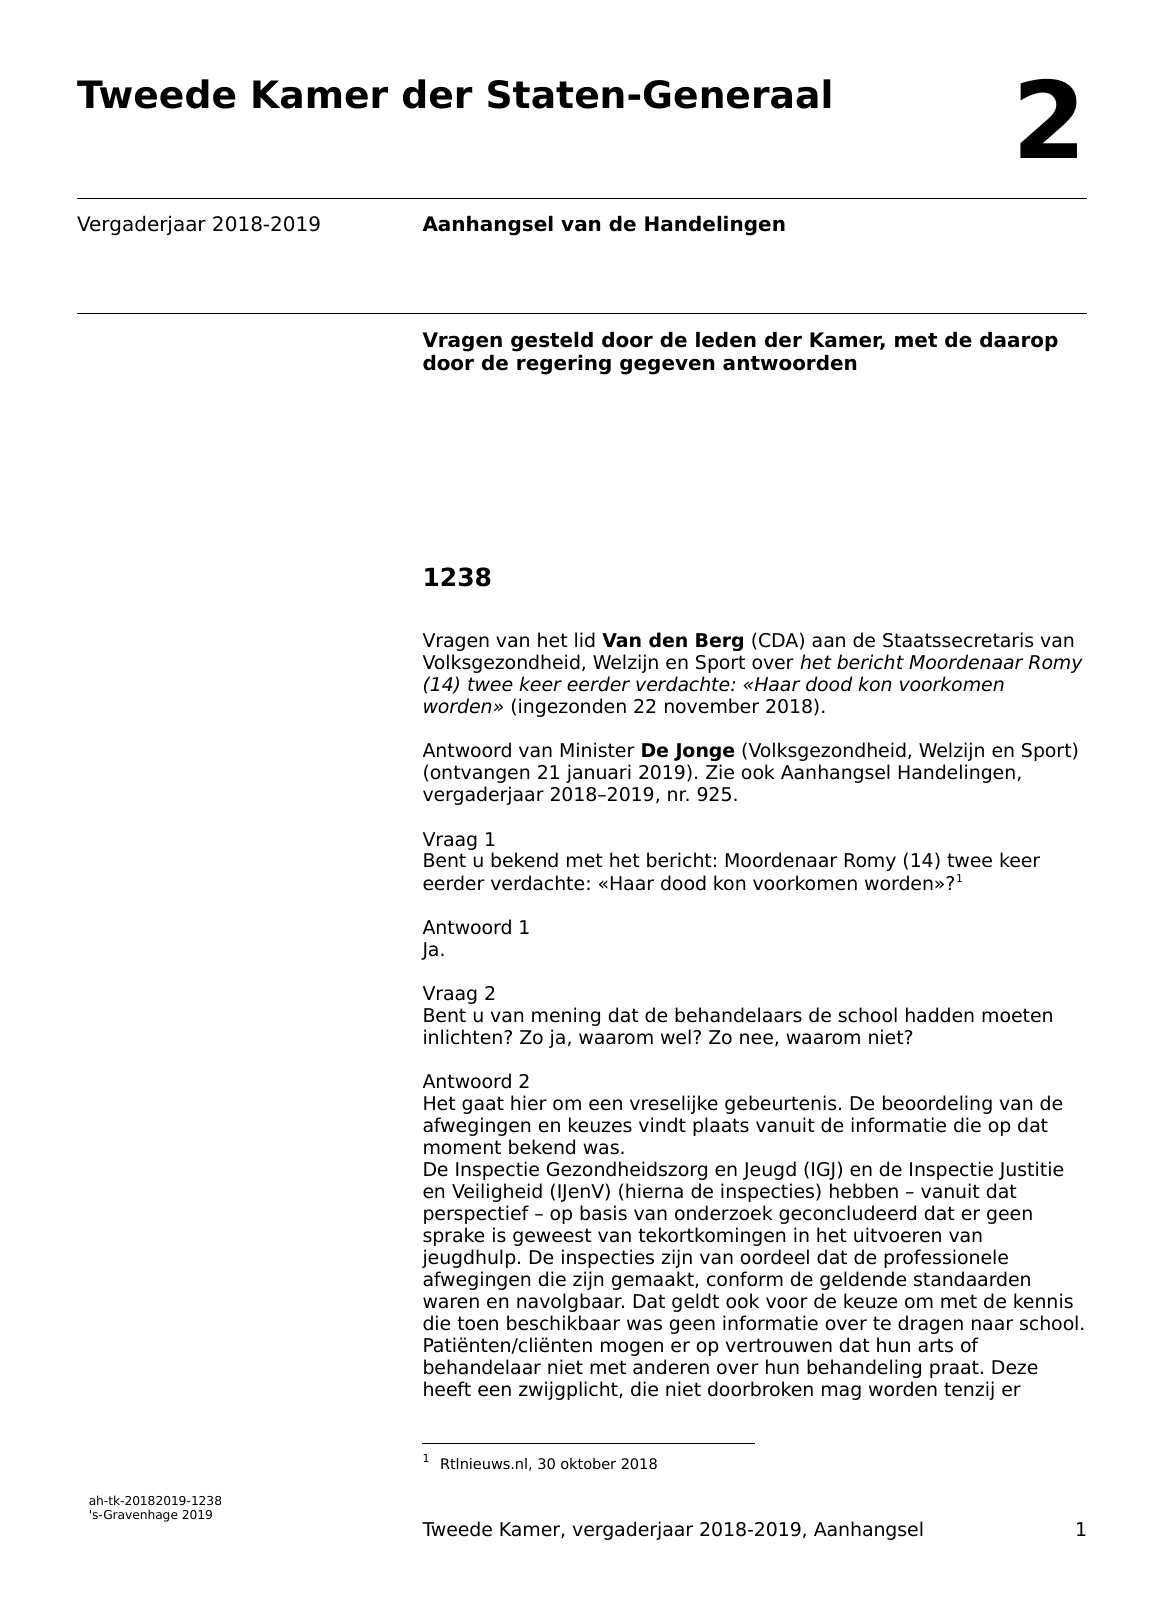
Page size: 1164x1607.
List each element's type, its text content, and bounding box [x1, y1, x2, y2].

text Antwoord 2 [422, 1071, 1087, 1093]
table_cell [77, 314, 422, 375]
text ah-tk-20182019-1238 [88, 1494, 323, 1508]
text Antwoord 1 [422, 917, 1087, 938]
table_header Tweede Kamer der Staten-Generaal [77, 59, 886, 198]
text Rtlnieuws.nl, 30 oktober 2018 [422, 1452, 1087, 1474]
text Vraag 1 [422, 828, 1087, 850]
table_header 2 [886, 59, 1087, 198]
text 's-Gravenhage 2019 [88, 1508, 323, 1522]
text Antwoord van Minister De Jonge (Volksgezondheid, Welzijn en Sport) (ontvangen 21 januari 2019). Zie ook Aanhangsel Handelingen, vergaderjaar 2018–2019, nr. 925. [422, 740, 1087, 806]
text Het gaat hier om een vreselijke gebeurtenis. De beoordeling van de afwegingen en keuzes vindt plaats vanuit de informatie die op dat moment bekend was. [422, 1093, 1087, 1159]
text Ja. [422, 938, 1087, 961]
text Vragen van het lid Van den Berg (CDA) aan de Staatssecretaris van Volksgezondheid, Welzijn en Sport over het bericht Moordenaar Romy (14) twee keer eerder verdachte: «Haar dood kon voorkomen worden» (ingezonden 22 november 2018). [422, 630, 1087, 718]
text Bent u van mening dat de behandelaars de school hadden moeten inlichten? Zo ja, waarom wel? Zo nee, waarom niet? [422, 1005, 1087, 1049]
text Vraag 2 [422, 983, 1087, 1005]
text Bent u bekend met het bericht: Moordenaar Romy (14) twee keer eerder verdachte: «Haar dood kon voorkomen worden»? [422, 850, 1087, 894]
table_cell Vragen gesteld door de leden der Kamer, met de daarop door de regering gegeven antwoorden [422, 314, 1087, 375]
text De Inspectie Gezondheidszorg en Jeugd (IGJ) en de Inspectie Justitie en Veiligheid (IJenV) (hierna de inspecties) hebben – vanuit dat perspectief – op basis van onderzoek geconcludeerd dat er geen sprake is geweest van tekortkomingen in het uitvoeren van jeugdhulp. De inspecties zijn van oordeel dat de professionele afwegingen die zijn gemaakt, conform de geldende standaarden waren en navolgbaar. Dat geldt ook voor de keuze om met de kennis die toen beschikbaar was geen informatie over te dragen naar school. Patiënten/cliënten mogen er op vertrouwen dat hun arts of behandelaar niet met anderen over hun behandeling praat. Deze heeft een zwijgplicht, die niet doorbroken mag worden tenzij er [422, 1159, 1087, 1401]
text 1238 [422, 563, 1087, 592]
table_cell Aanhangsel van de Handelingen [422, 199, 1087, 313]
table_cell Vergaderjaar 2018-2019 [77, 199, 422, 313]
